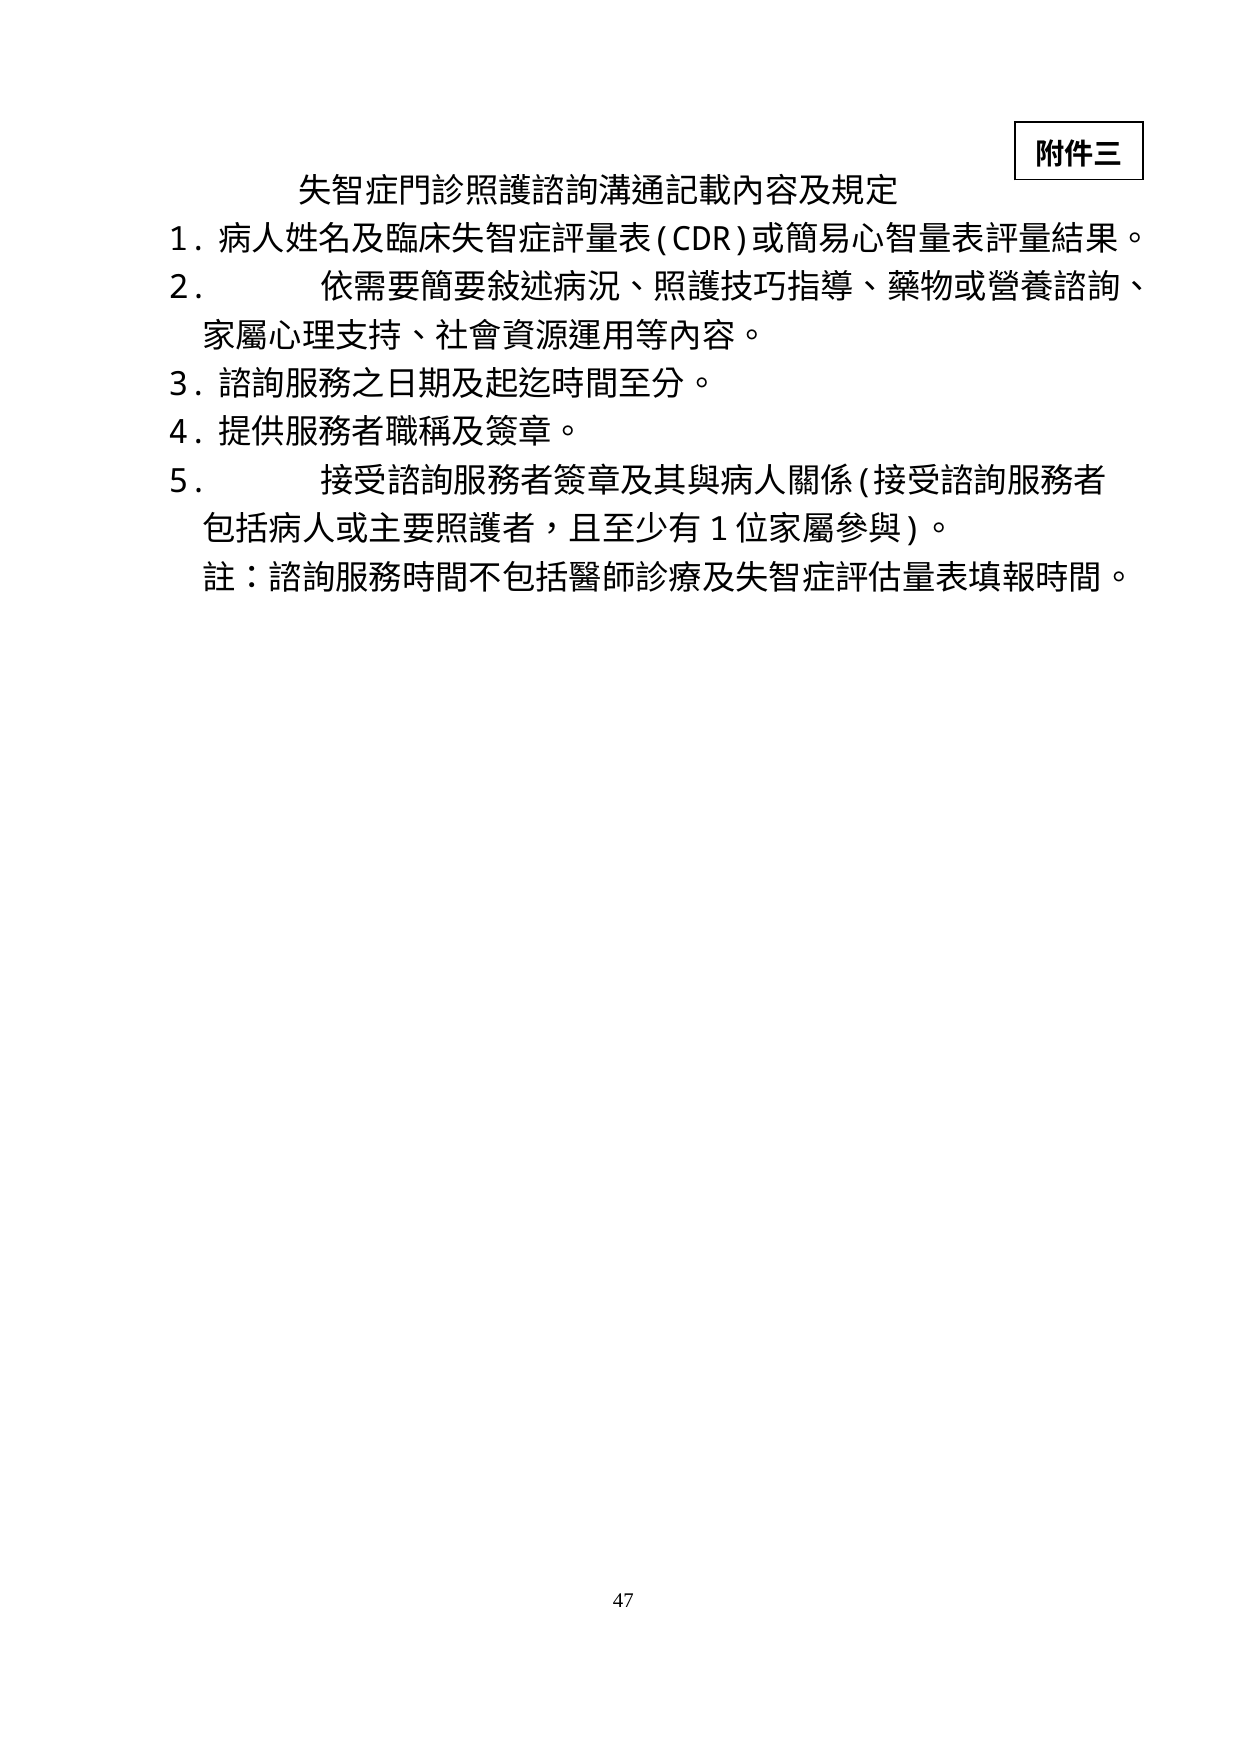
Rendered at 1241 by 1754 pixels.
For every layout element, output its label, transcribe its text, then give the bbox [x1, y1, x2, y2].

text 註：諮詢服務時間不包括醫師診療及失智症評估量表填報時間。 [202, 551, 1128, 599]
list 依需要簡要敍述病況、照護技巧指導、藥物或營養諮詢、家屬心理支持、社會資源運用等內容。 [168, 260, 1128, 357]
list 接受諮詢服務者簽章及其與病人關係(接受諮詢服務者包括病人或主要照護者，且至少有1位家屬參與)。 [168, 454, 1128, 551]
list 提供服務者職稱及簽章。 [168, 405, 1128, 454]
text 失智症門診照護諮詢溝通記載內容及規定 [1016, 123, 1142, 179]
text 失智症門診照護諮詢溝通記載內容及規定 [118, 163, 1078, 212]
text 附件三 [1030, 130, 1127, 171]
list 諮詢服務之日期及起迄時間至分。 [168, 357, 1128, 405]
list 病人姓名及臨床失智症評量表(CDR)或簡易心智量表評量結果。 [168, 212, 1128, 260]
